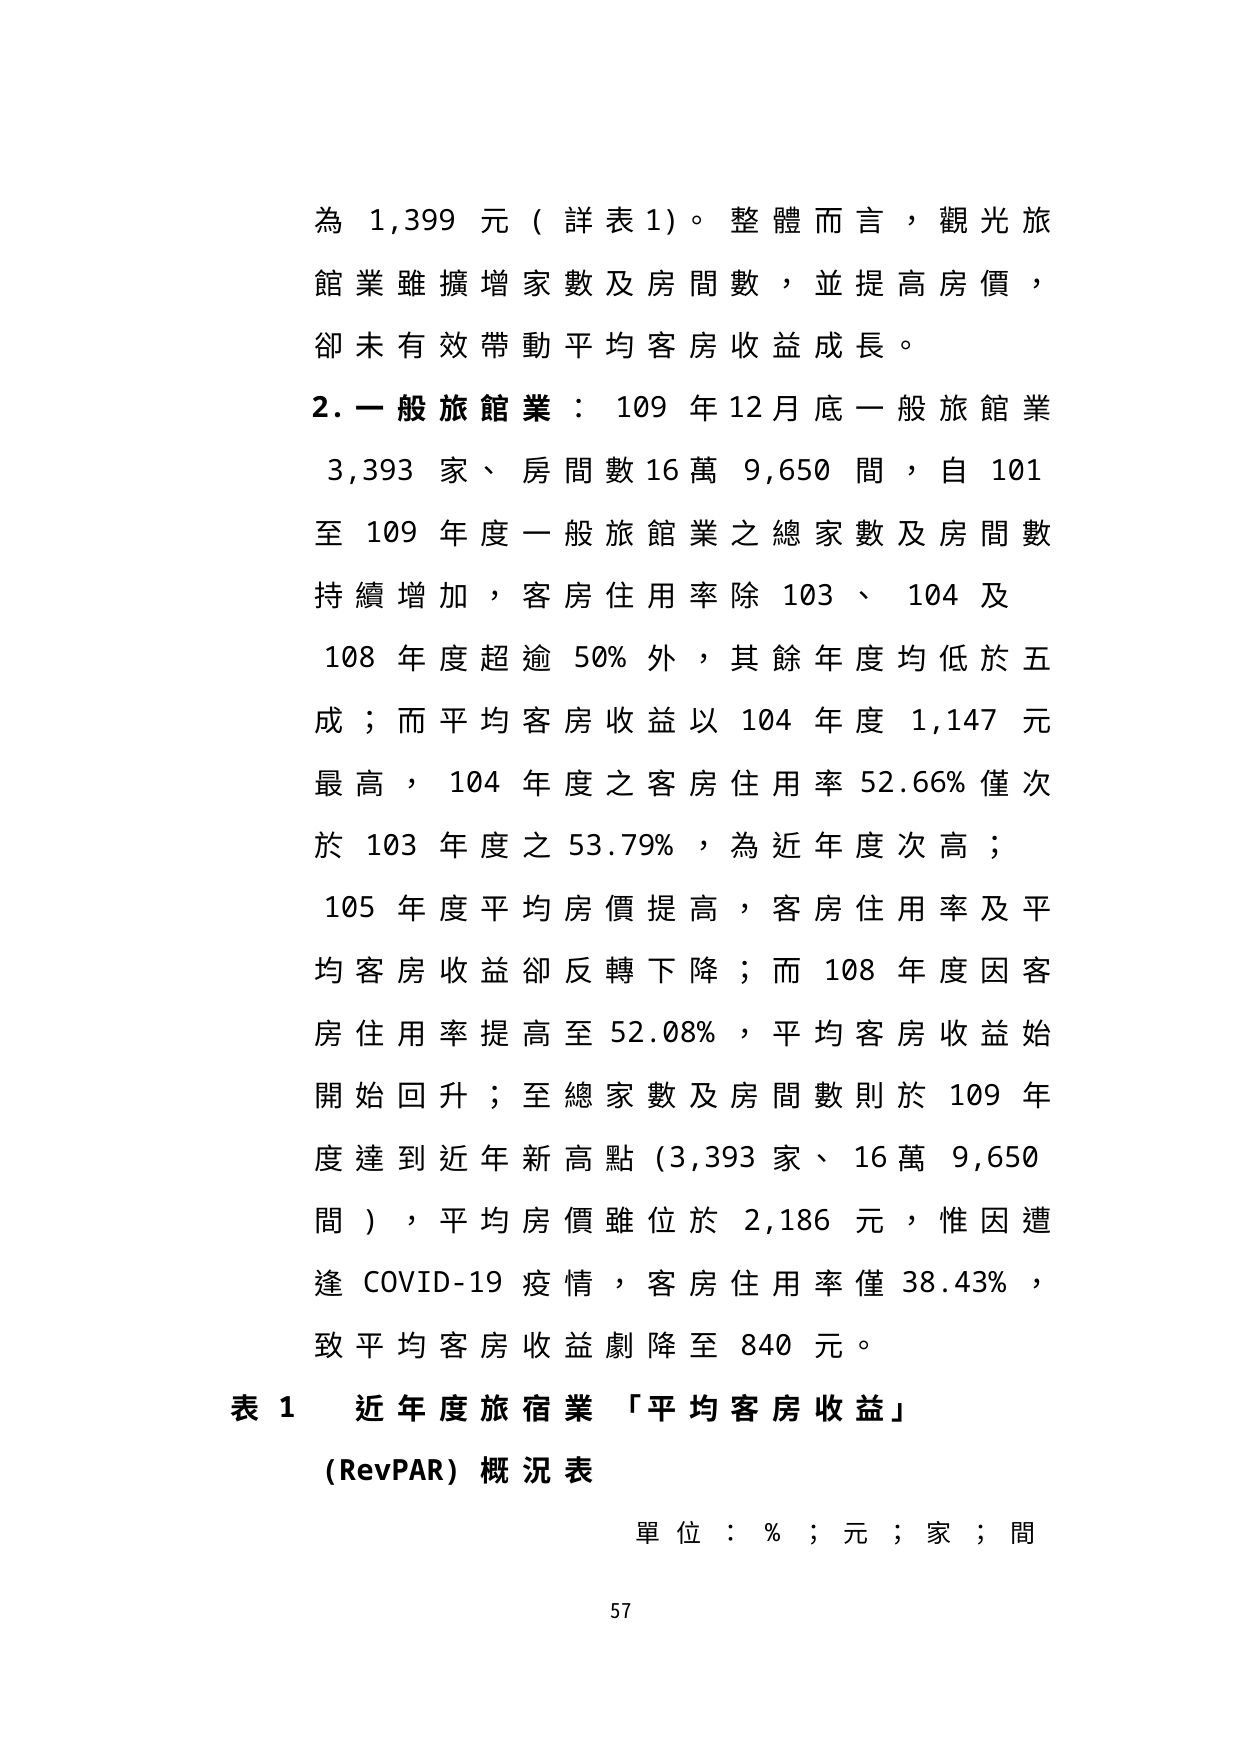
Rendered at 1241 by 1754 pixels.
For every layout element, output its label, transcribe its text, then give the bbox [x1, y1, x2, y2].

text 單位：%；元；家；間 [271, 1490, 1043, 1552]
text 表1 近年度旅宿業「平均客房收益」(RevPAR)概況表 [197, 1365, 1058, 1490]
text 2.一般旅館業：109年12月底一般旅館業3,393家、房間數16萬9,650間，自101至109年度一般旅館業之總家數及房間數持續增加，客房住用率除103、104及108年度超逾50%外，其餘年度均低於五成；而平均客房收益以104年度1,147元最高，104年度之客房住用率52.66%僅次於103年度之53.79%，為近年度次高；105年度平均房價提高，客房住用率及平均客房收益卻反轉下降；而108年度因客房住用率提高至52.08%，平均客房收益始開始回升；至總家數及房間數則於109年度達到近年新高點(3,393家、16萬9,650間)，平均房價雖位於2,186元，惟因遭逢COVID-19疫情，客房住用率僅38.43%，致平均客房收益劇降至840元。 [271, 365, 1058, 1365]
text 1.觀光旅館業：109年12月底總家數123家，自101至109年度觀光旅館業之平均客房收益以103年度2,673元為最高，該年度客房住用率72.02%亦為近年度最高；其後隨著平均房價、總家數與房間數逐漸增加，至105年度雖平均房價達最高(3,827元)，且107年底總家數及房間數達最大量(128家、2萬9,722間)，惟平均客房收益及客房住用率卻已反轉下降，客房住用率從105年度66.39%降至107年度之63.27%，平均客房收益從105年度之2,541元降至107年度之2,367元；108年度平均客房收益及客房住用率雖回升至2,516元與66.86%，然家數與房間數均較107年度減少；109年度則因受疫情影響，客房住用率降至38.77%，平均客房收益降為1,399元(詳表1)。整體而言，觀光旅館業雖擴增家數及房間數，並提高房價，卻未有效帶動平均客房收益成長。 [271, 177, 1058, 365]
